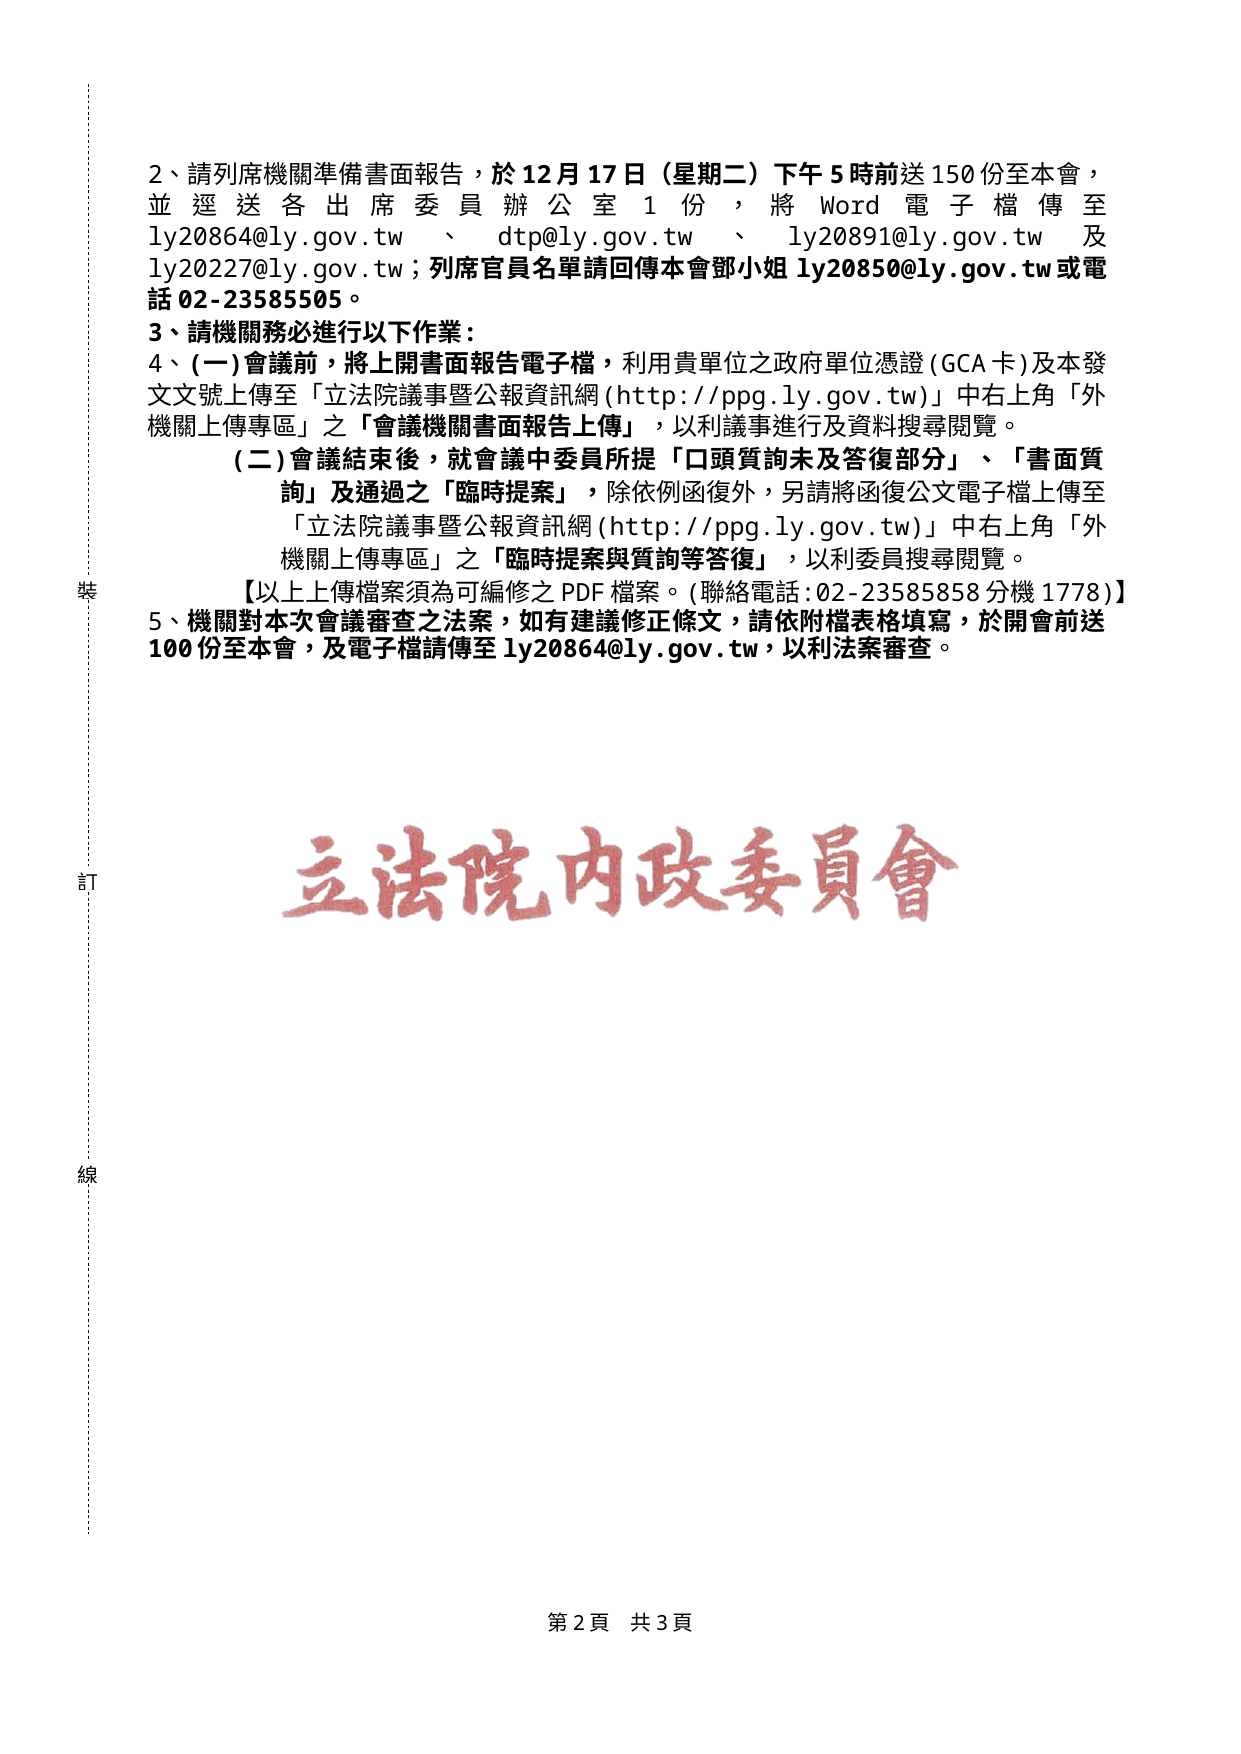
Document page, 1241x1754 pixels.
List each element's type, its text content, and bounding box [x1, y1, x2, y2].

list 請機關務必進行以下作業: [148, 314, 1152, 348]
list 機關對本次會議審查之法案，如有建議修正條文，請依附檔表格填寫，於開會前送100份至本會，及電子檔請傳至ly20864@ly.gov.tw，以利法案審查。 [148, 608, 1107, 662]
text (二)會議結束後，就會議中委員所提「口頭質詢未及答復部分」、「書面質詢」及通過之「臨時提案」，除依例函復外，另請將函復公文電子檔上傳至「立法院議事暨公報資訊網(http://ppg.ly.gov.tw)」中右上角「外機關上傳專區」之「臨時提案與質詢等答復」，以利委員搜尋閱覽。 [230, 442, 1107, 575]
list 請列席機關準備書面報告，於12月17日（星期二）下午5時前送150份至本會，並逕送各出席委員辦公室1份，將Word電子檔傳至ly20864@ly.gov.tw、dtp@ly.gov.tw、ly20891@ly.gov.tw及ly20227@ly.gov.tw；列席官員名單請回傳本會鄧小姐ly20850@ly.gov.tw或電話02-23585505。 [148, 158, 1107, 314]
list (一)會議前，將上開書面報告電子檔，利用貴單位之政府單位憑證(GCA卡)及本發文文號上傳至「立法院議事暨公報資訊網(http://ppg.ly.gov.tw)」中右上角「外機關上傳專區」之「會議機關書面報告上傳」，以利議事進行及資料搜尋閱覽。 [148, 348, 1107, 442]
text 【以上上傳檔案須為可編修之PDF檔案。(聯絡電話:02-23585858分機1778)】 [230, 575, 1152, 608]
